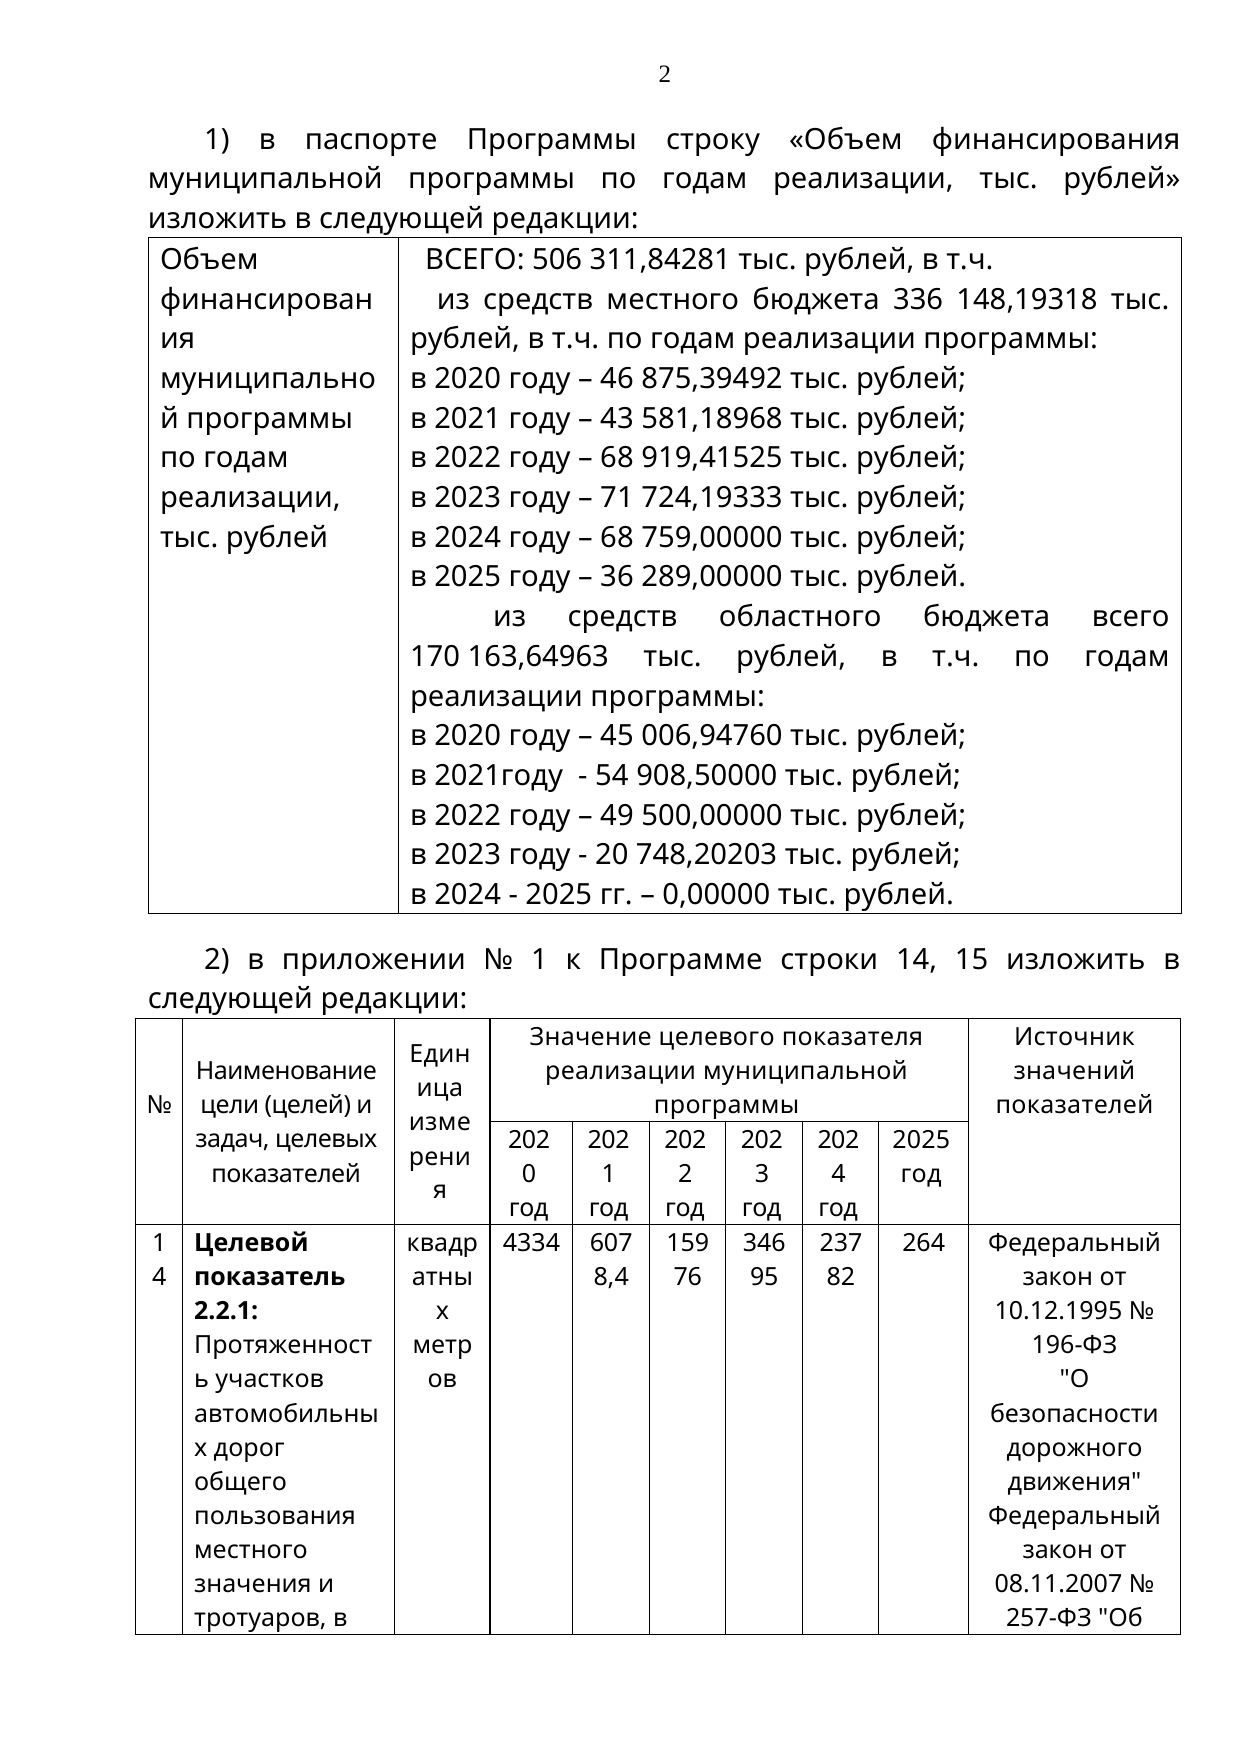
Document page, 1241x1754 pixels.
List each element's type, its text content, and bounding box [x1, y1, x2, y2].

table_header Источник значений показателей [969, 1019, 1180, 1224]
table_header Объем финансирования муниципальной программы по годам реализации, тыс. рублей [149, 238, 398, 913]
table_header № [136, 1019, 182, 1224]
table_header ВСЕГО: 506 311,84281 тыс. рублей, в т.ч. из средств местного бюджета 336 148,19318 тыс. рублей, в т.ч. по годам реализации программы: в 2020 году – 46 875,39492 тыс. рублей; в 2021 году – 43 581,18968 тыс. рублей; в 2022 году – 68 919,41525 тыс. рублей; в 2023 году – 71 724,19333 тыс. рублей; в 2024 году – 68 759,00000 тыс. рублей; в 2025 году – 36 289,00000 тыс. рублей. из средств областного бюджета всего 170 163,64963 тыс. рублей, в т.ч. по годам реализации программы: в 2020 году – 45 006,94760 тыс. рублей; в 2021году - 54 908,50000 тыс. рублей; в 2022 году – 49 500,00000 тыс. рублей; в 2023 году - 20 748,20203 тыс. рублей; в 2024 - 2025 гг. – 0,00000 тыс. рублей. [399, 238, 1181, 913]
table_cell 2025 год [879, 1122, 968, 1224]
table_cell 4334 [491, 1225, 572, 1634]
table_header Наименование цели (целей) и задач, целевых показателей [183, 1019, 394, 1224]
table_cell Целевой показатель 2.2.1: Протяженность участков автомобильных дорог общего пользования местного значения и тротуаров, в [183, 1225, 394, 1634]
table_cell 264 [879, 1225, 968, 1634]
table_cell 2024 год [803, 1122, 878, 1224]
table_header Единица измерения [395, 1019, 489, 1224]
table_cell 2023 год [726, 1122, 802, 1224]
table_cell 15976 [650, 1225, 725, 1634]
text 1) в паспорте Программы строку «Объем финансирования муниципальной программы по годам реализации, тыс. рублей» изложить в следующей редакции: [148, 118, 1181, 237]
text 2) в приложении № 1 к Программе строки 14, 15 изложить в следующей редакции: [148, 938, 1181, 1017]
table_cell 23782 [803, 1225, 878, 1634]
table_cell квадратных метров [395, 1225, 489, 1634]
table_cell 2022 год [650, 1122, 725, 1224]
table_cell 6078,4 [573, 1225, 649, 1634]
table_cell 34695 [726, 1225, 802, 1634]
table_cell 14 [136, 1225, 182, 1634]
table_cell 2021 год [573, 1122, 649, 1224]
table_header Значение целевого показателя реализации муниципальной программы [491, 1019, 968, 1121]
table_cell Федеральный закон от 10.12.1995 № 196-ФЗ "О безопасности дорожного движения" Федеральный закон от 08.11.2007 № 257-ФЗ "Об [969, 1225, 1180, 1634]
table_cell 2020 год [491, 1122, 572, 1224]
